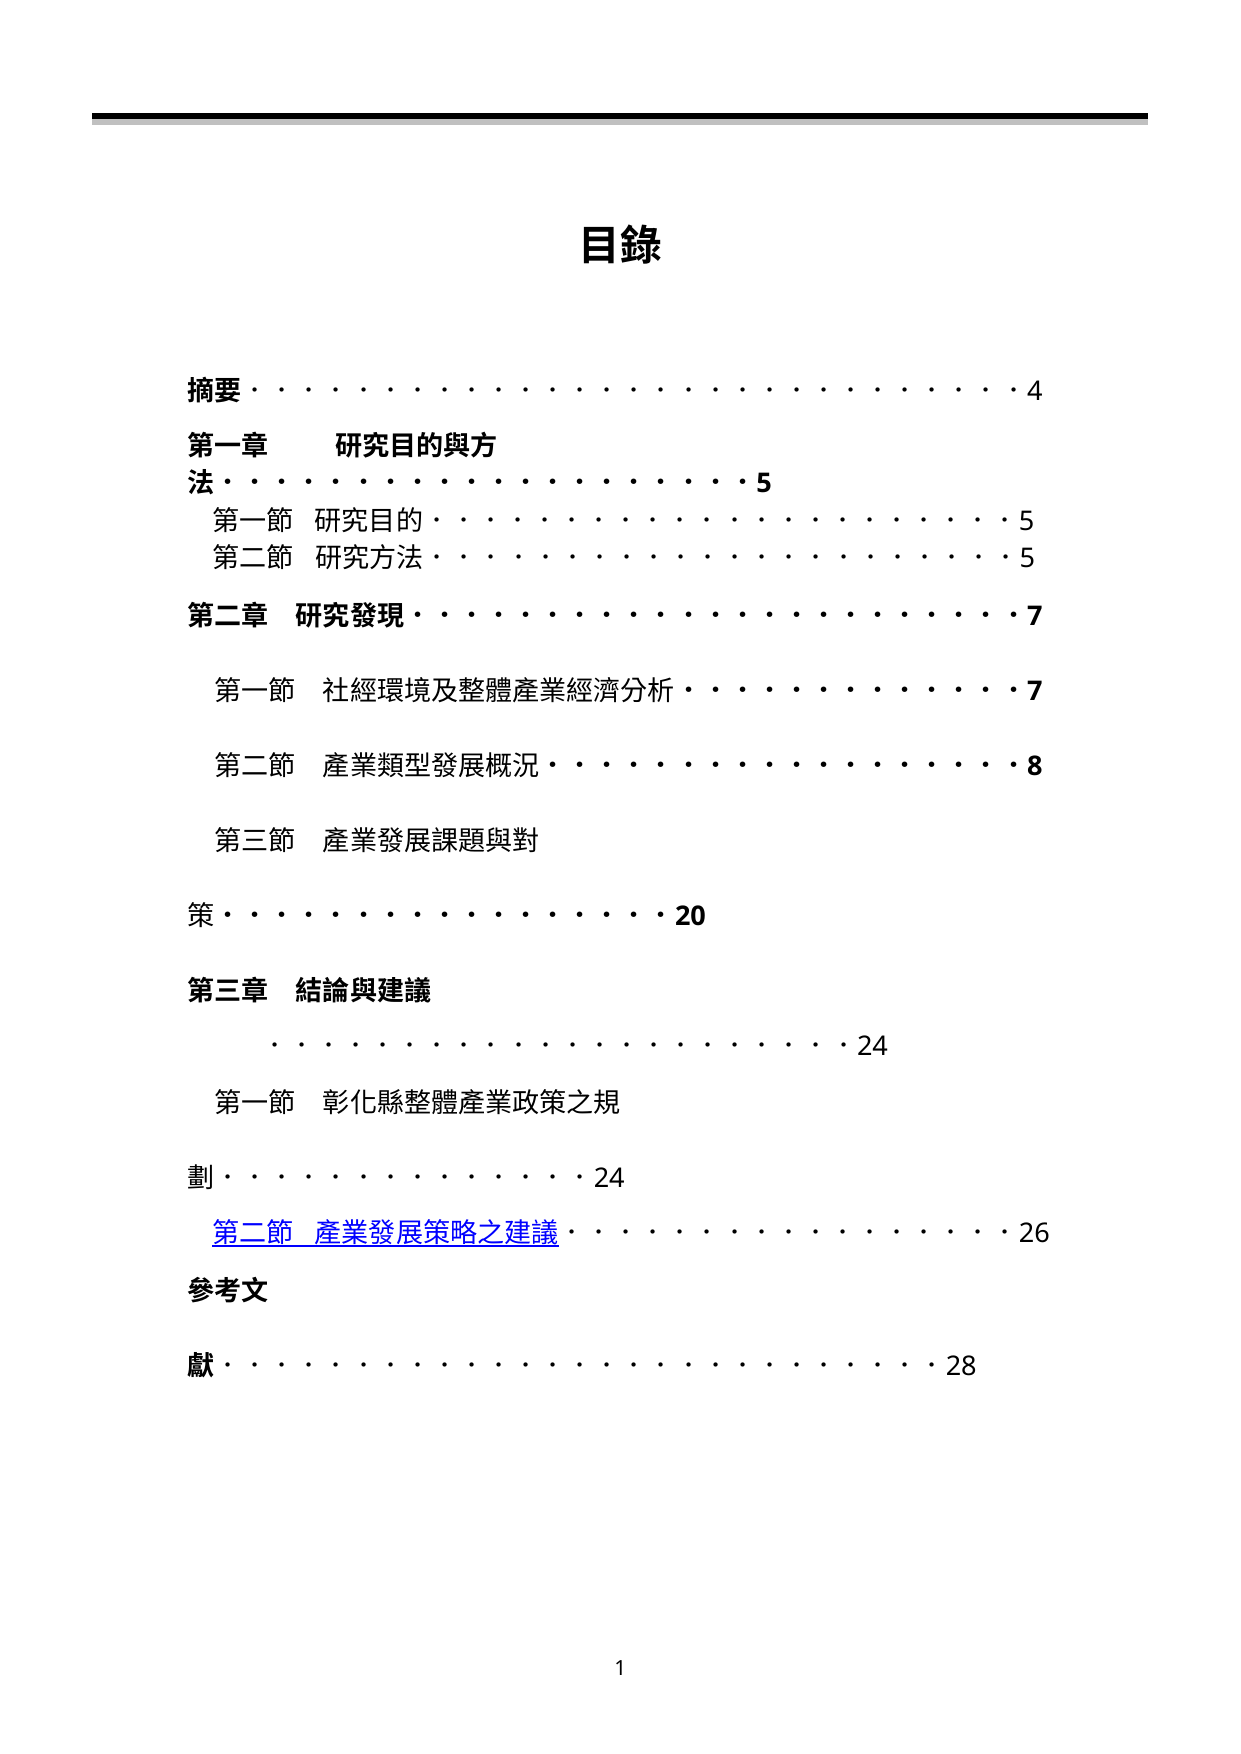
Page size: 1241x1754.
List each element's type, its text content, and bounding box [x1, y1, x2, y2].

text 第二章 研究發現．．．．．．．．．．．．．．．．．．．．．．．7 [187, 576, 1053, 651]
text 第三章 結論與建議 ．．．．．．．．．．．．．．．．．．．．．．24 [187, 951, 1053, 1063]
text 第一節 社經環境及整體產業經濟分析．．．．．．．．．．．．．7 [187, 651, 1053, 726]
text 第一章 研究目的與方法．．．．．．．．．．．．．．．．．．．．5 [187, 426, 1053, 501]
text 參考文獻．．．．．．．．．．．．．．．．．．．．．．．．．．．28 [187, 1251, 1053, 1401]
text 第一節 彰化縣整體產業政策之規劃．．．．．．．．．．．．．．24 [187, 1063, 1053, 1213]
text 第一節 研究目的．．．．．．．．．．．．．．．．．．．．．．5 [212, 501, 1053, 538]
text 摘要．．．．．．．．．．．．．．．．．．．．．．．．．．．．．4 [187, 351, 1053, 426]
text 第二節 研究方法．．．．．．．．．．．．．．．．．．．．．．5 [212, 538, 1053, 576]
text 第二節 產業類型發展概況．．．．．．．．．．．．．．．．．．8 [187, 726, 1053, 801]
text 目錄 [187, 204, 1053, 279]
text 第二節 產業發展策略之建議．．．．．．．．．．．．．．．．．26 [212, 1213, 1053, 1251]
text 第三節 產業發展課題與對策．．．．．．．．．．．．．．．．．20 [187, 801, 1053, 951]
